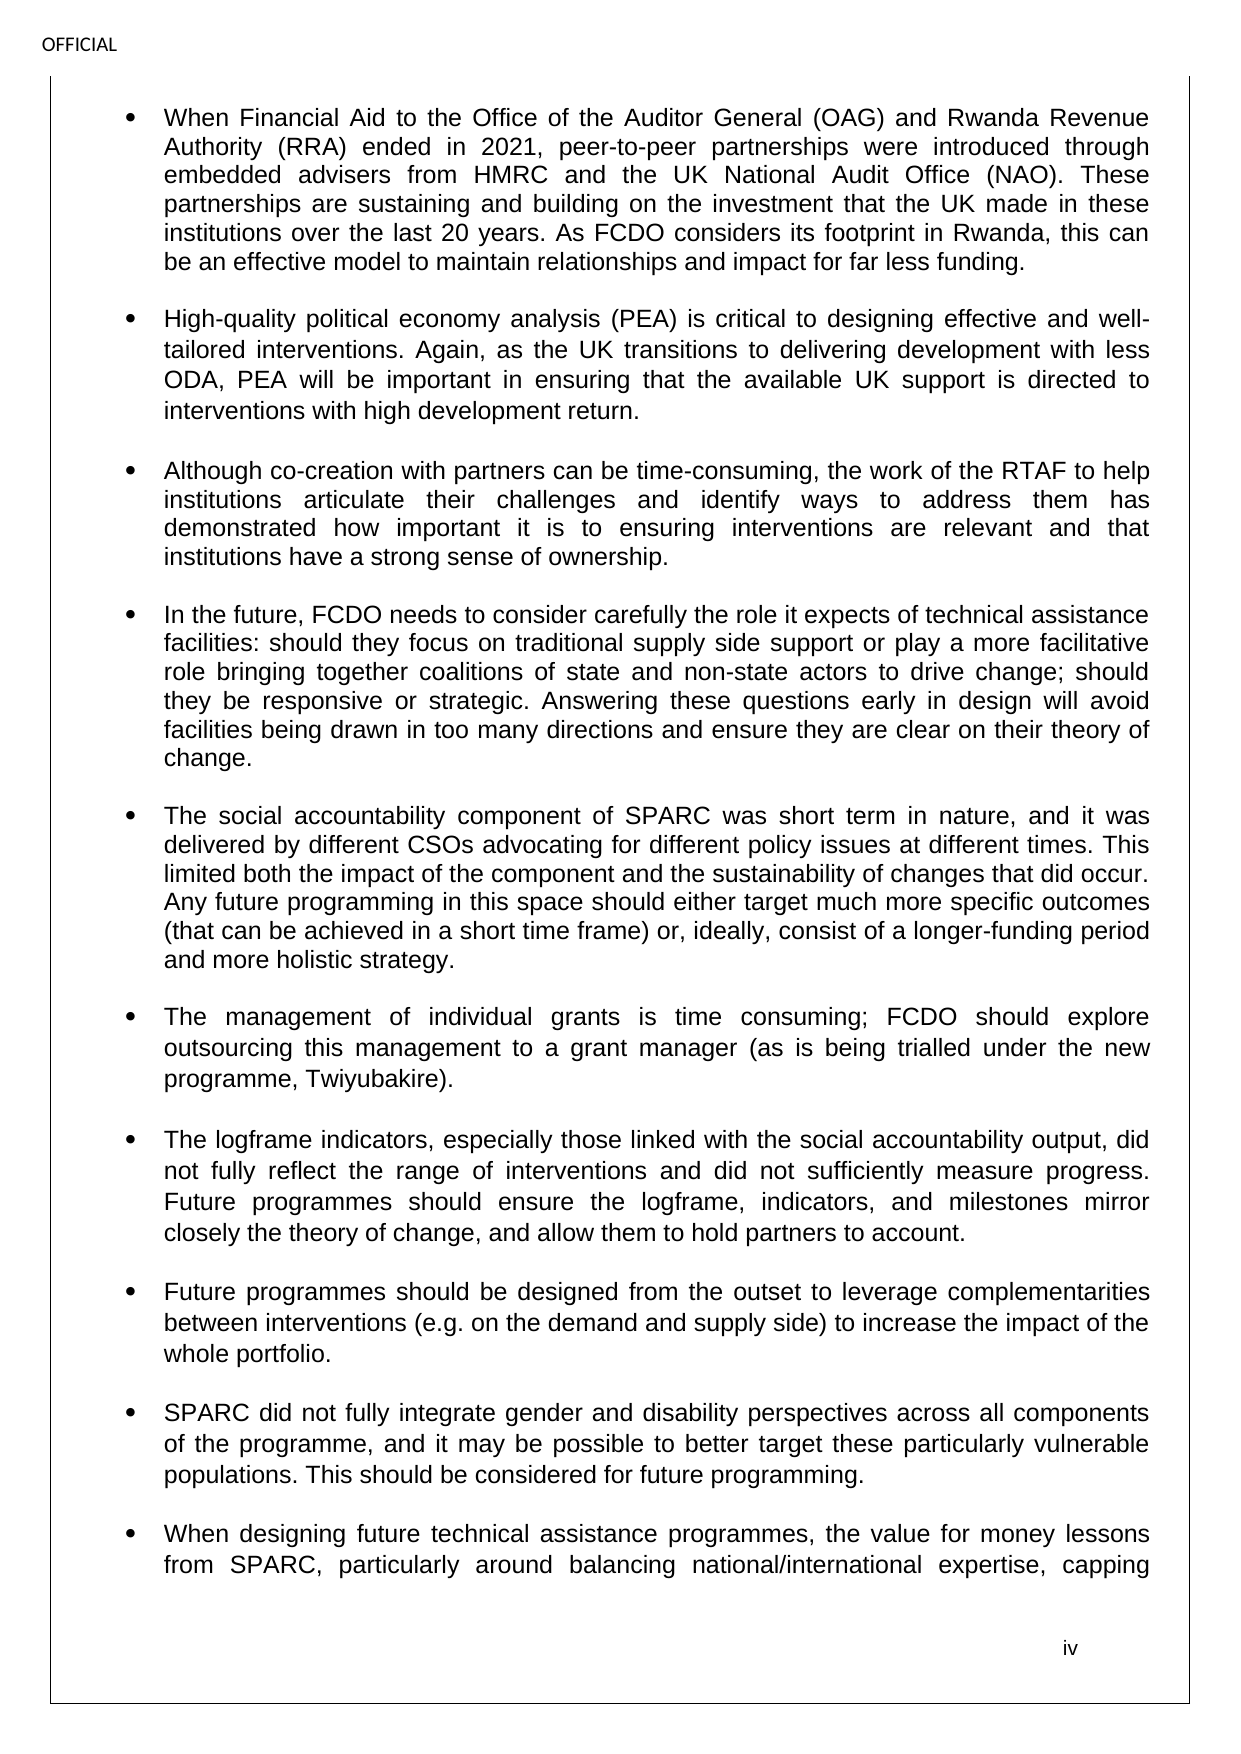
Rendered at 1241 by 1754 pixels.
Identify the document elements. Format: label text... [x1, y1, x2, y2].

list The logframe indicators, especially those linked with the social accountability output, did not fully reflect the range of interventions and did not sufficiently measure progress. Future programmes should ensure the logframe, indicators, and milestones mirror closely the theory of change, and allow them to hold partners to account. [126, 1125, 1152, 1246]
list When designing future technical assistance programmes, the value for money lessons from SPARC, particularly around balancing national/international expertise, capping [126, 1519, 1152, 1579]
list When Financial Aid to the Office of the Auditor General (OAG) and Rwanda Revenue Authority (RRA) ended in 2021, peer-to-peer partnerships were introduced through embedded advisers from HMRC and the UK National Audit Office (NAO). These partnerships are sustaining and building on the investment that the UK made in these institutions over the last 20 years. As FCDO considers its footprint in Rwanda, this can be an effective model to maintain relationships and impact for far less funding. [126, 103, 1152, 275]
list Although co-creation with partners can be time-consuming, the work of the RTAF to help institutions articulate their challenges and identify ways to address them has demonstrated how important it is to ensuring interventions are relevant and that institutions have a strong sense of ownership. [126, 456, 1152, 571]
list The management of individual grants is time consuming; FCDO should explore outsourcing this management to a grant manager (as is being trialled under the new programme, Twiyubakire). [126, 1002, 1152, 1093]
list Future programmes should be designed from the outset to leverage complementarities between interventions (e.g. on the demand and supply side) to increase the impact of the whole portfolio. [126, 1277, 1152, 1367]
list SPARC did not fully integrate gender and disability perspectives across all components of the programme, and it may be possible to better target these particularly vulnerable populations. This should be considered for future programming. [126, 1398, 1152, 1488]
list In the future, FCDO needs to consider carefully the role it expects of technical assistance facilities: should they focus on traditional supply side support or play a more facilitative role bringing together coalitions of state and non-state actors to drive change; should they be responsive or strategic. Answering these questions early in design will avoid facilities being drawn in too many directions and ensure they are clear on their theory of change. [126, 599, 1152, 772]
list High-quality political economy analysis (PEA) is critical to designing effective and well-tailored interventions. Again, as the UK transitions to delivering development with less ODA, PEA will be important in ensuring that the available UK support is directed to interventions with high development return. [126, 304, 1152, 425]
list The social accountability component of SPARC was short term in nature, and it was delivered by different CSOs advocating for different policy issues at different times. This limited both the impact of the component and the sustainability of changes that did occur. Any future programming in this space should either target much more specific outcomes (that can be achieved in a short time frame) or, ideally, consist of a longer-funding period and more holistic strategy. [126, 801, 1152, 973]
